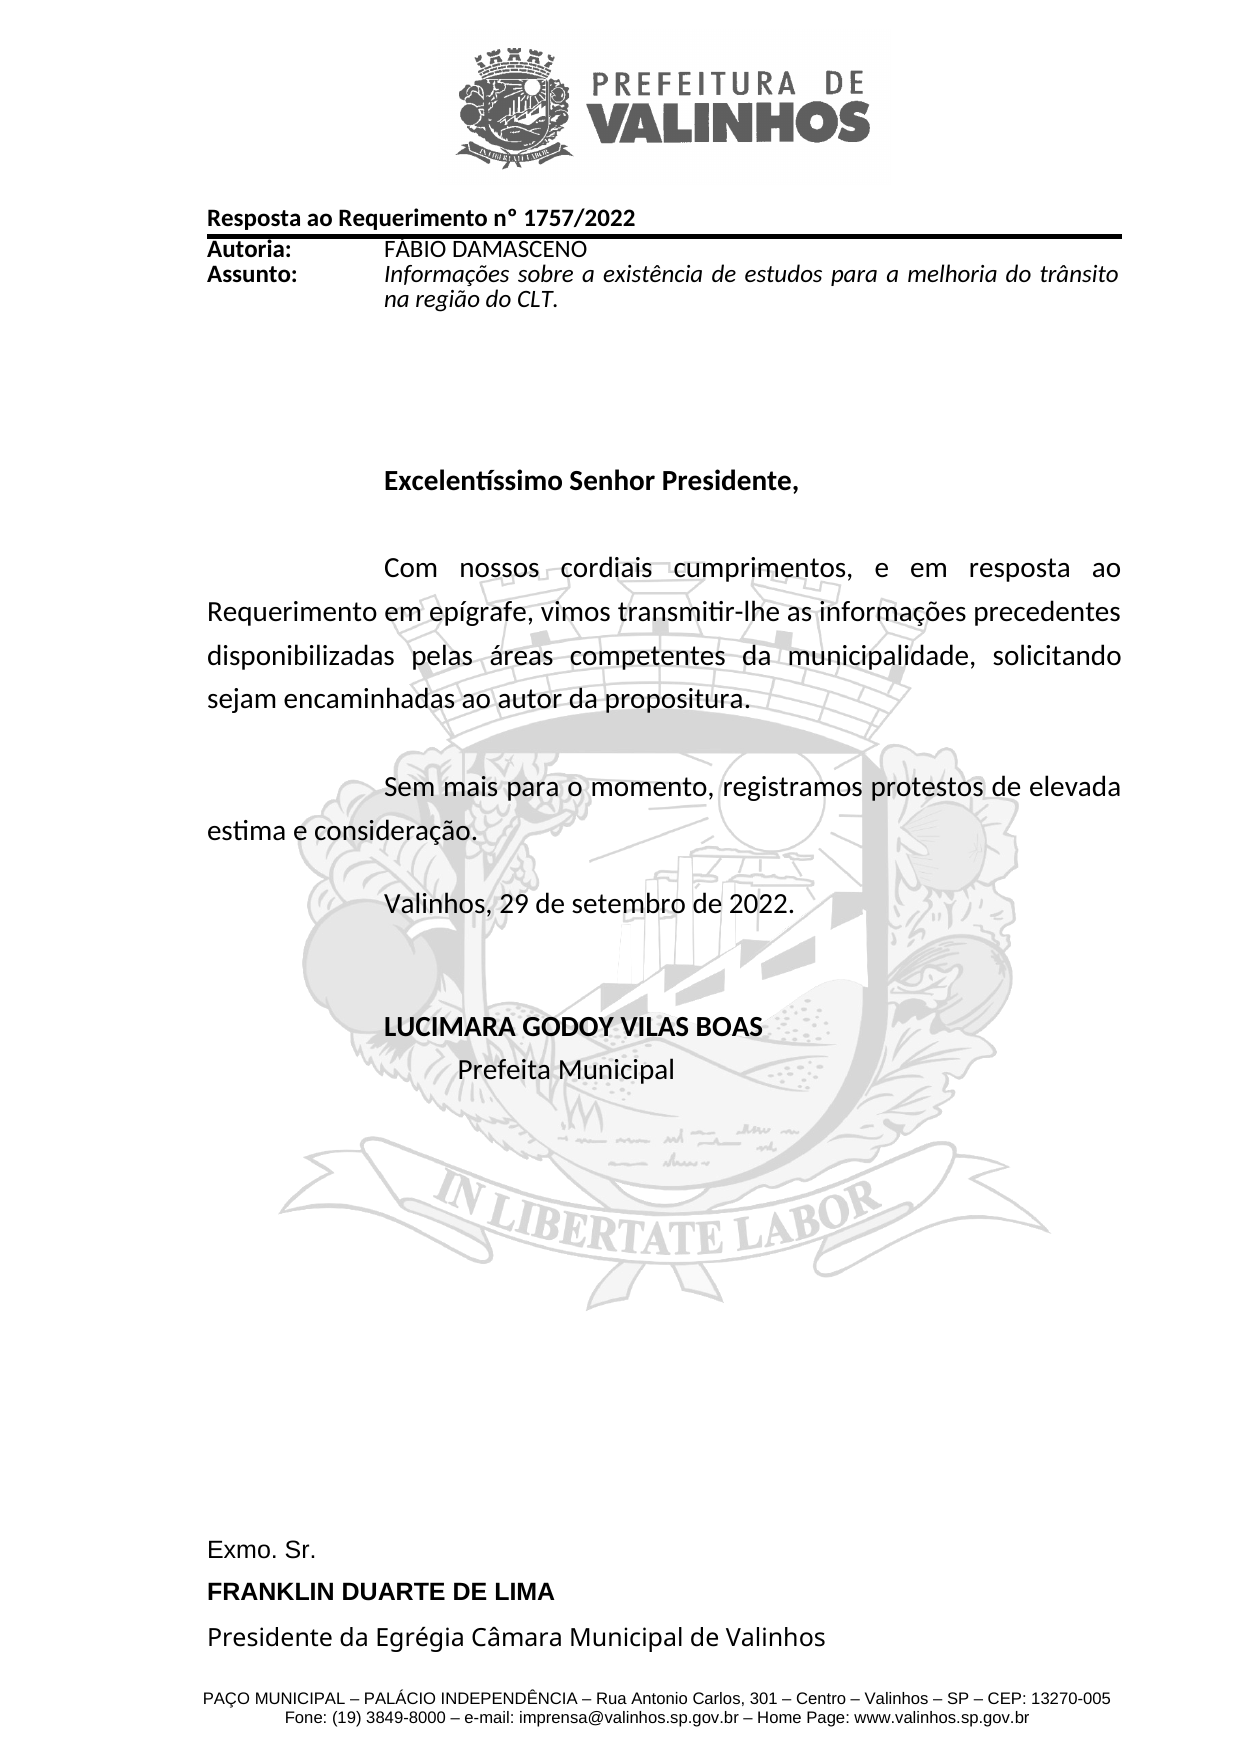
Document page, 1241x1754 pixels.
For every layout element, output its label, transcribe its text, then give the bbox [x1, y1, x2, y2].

picture [235, 518, 1094, 1355]
text Sem mais para o momento, registramos protestos de elevada estima e consideração. [1094, 774, 1122, 847]
text Excelentíssimo Senhor Presidente, [207, 468, 1122, 497]
text Valinhos, 29 de setembro de 2022. [207, 891, 235, 920]
text Sem mais para o momento, registramos protestos de elevada estima e consideração. [207, 774, 235, 847]
text Prefeita Municipal [207, 1058, 235, 1087]
text LUCIMARA GODOY VILAS BOAS [1094, 1014, 1122, 1043]
text Prefeita Municipal [1094, 1058, 1122, 1087]
text LUCIMARA GODOY VILAS BOAS [207, 1014, 235, 1043]
text Valinhos, 29 de setembro de 2022. [1094, 891, 1122, 920]
picture [1090, 609, 1094, 619]
picture [438, 29, 891, 185]
